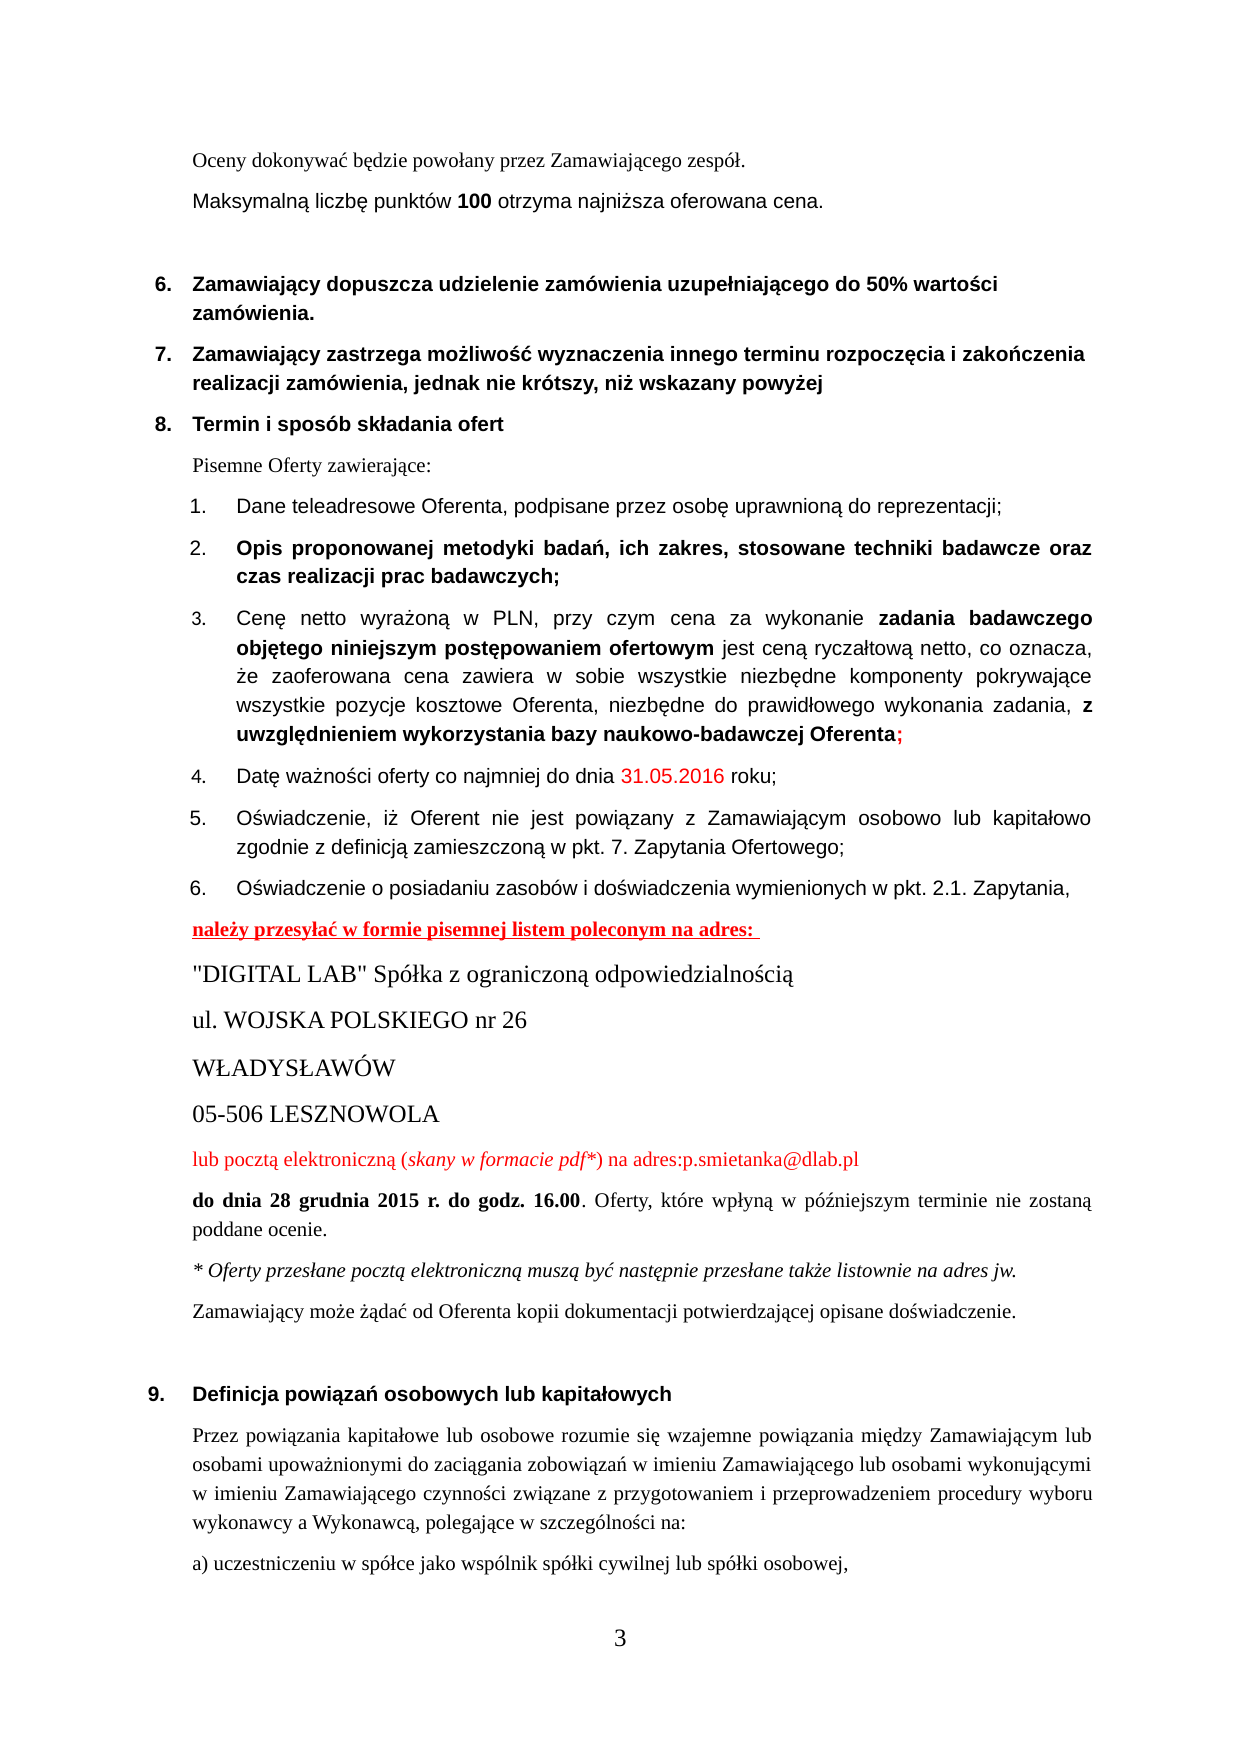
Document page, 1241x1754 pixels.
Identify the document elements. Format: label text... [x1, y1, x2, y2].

text * Oferty przesłane pocztą elektroniczną muszą być następnie przesłane także listownie na adres jw. [192, 1258, 1093, 1282]
list Oświadczenie o posiadaniu zasobów i doświadczenia wymienionych w pkt. 2.1. Zapytania, [207, 876, 1093, 900]
list Cenę netto wyrażoną w PLN, przy czym cena za wykonanie zadania badawczego objętego niniejszym postępowaniem ofertowym jest ceną ryczałtową netto, co oznacza, że zaoferowana cena zawiera w sobie wszystkie niezbędne komponenty pokrywające wszystkie pozycje kosztowe Oferenta, niezbędne do prawidłowego wykonania zadania, z uwzględnieniem wykorzystania bazy naukowo-badawczej Oferenta; [207, 605, 1093, 746]
text do dnia 28 grudnia 2015 r. do godz. 16.00. Oferty, które wpłyną w późniejszym terminie nie zostaną poddane ocenie. [192, 1188, 1093, 1241]
text WŁADYSŁAWÓW [192, 1053, 1093, 1081]
text Pisemne Oferty zawierające: [192, 453, 1093, 477]
subtitle Zamawiający dopuszcza udzielenie zamówienia uzupełniającego do 50% wartości zamówienia. [154, 272, 1093, 324]
text a) uczestniczeniu w spółce jako wspólnik spółki cywilnej lub spółki osobowej, [192, 1551, 1093, 1575]
subtitle Termin i sposób składania ofert [154, 412, 1093, 436]
text należy przesyłać w formie pisemnej listem poleconym na adres: [192, 917, 1093, 941]
subtitle Zamawiający zastrzega możliwość wyznaczenia innego terminu rozpoczęcia i zakończenia realizacji zamówienia, jednak nie krótszy, niż wskazany powyżej [154, 342, 1093, 394]
list Datę ważności oferty co najmniej do dnia 31.05.2016 roku; [207, 763, 1093, 788]
list Opis proponowanej metodyki badań, ich zakres, stosowane techniki badawcze oraz czas realizacji prac badawczych; [207, 535, 1093, 588]
list Dane teleadresowe Oferenta, podpisane przez osobę uprawnioną do reprezentacji; [207, 494, 1093, 518]
text lub pocztą elektroniczną (skany w formacie pdf*) na adres:p.smietanka@dlab.pl [192, 1147, 1093, 1171]
text ul. WOJSKA POLSKIEGO nr 26 [192, 1006, 1093, 1034]
subtitle Definicja powiązań osobowych lub kapitałowych [148, 1382, 1093, 1406]
list Oświadczenie, iż Oferent nie jest powiązany z Zamawiającym osobowo lub kapitałowo zgodnie z definicją zamieszczoną w pkt. 7. Zapytania Ofertowego; [207, 806, 1093, 859]
text Oceny dokonywać będzie powołany przez Zamawiającego zespół. [192, 148, 1093, 172]
text Zamawiający może żądać od Oferenta kopii dokumentacji potwierdzającej opisane doświadczenie. [192, 1299, 1093, 1323]
list Maksymalną liczbę punktów 100 otrzyma najniższa oferowana cena. [192, 189, 1093, 213]
text 05-506 LESZNOWOLA [192, 1099, 1093, 1128]
text Przez powiązania kapitałowe lub osobowe rozumie się wzajemne powiązania między Zamawiającym lub osobami upoważnionymi do zaciągania zobowiązań w imieniu Zamawiającego lub osobami wykonującymi w imieniu Zamawiającego czynności związane z przygotowaniem i przeprowadzeniem procedury wyboru wykonawcy a Wykonawcą, polegające w szczególności na: [192, 1423, 1093, 1534]
text "DIGITAL LAB" Spółka z ograniczoną odpowiedzialnością [192, 959, 1093, 987]
